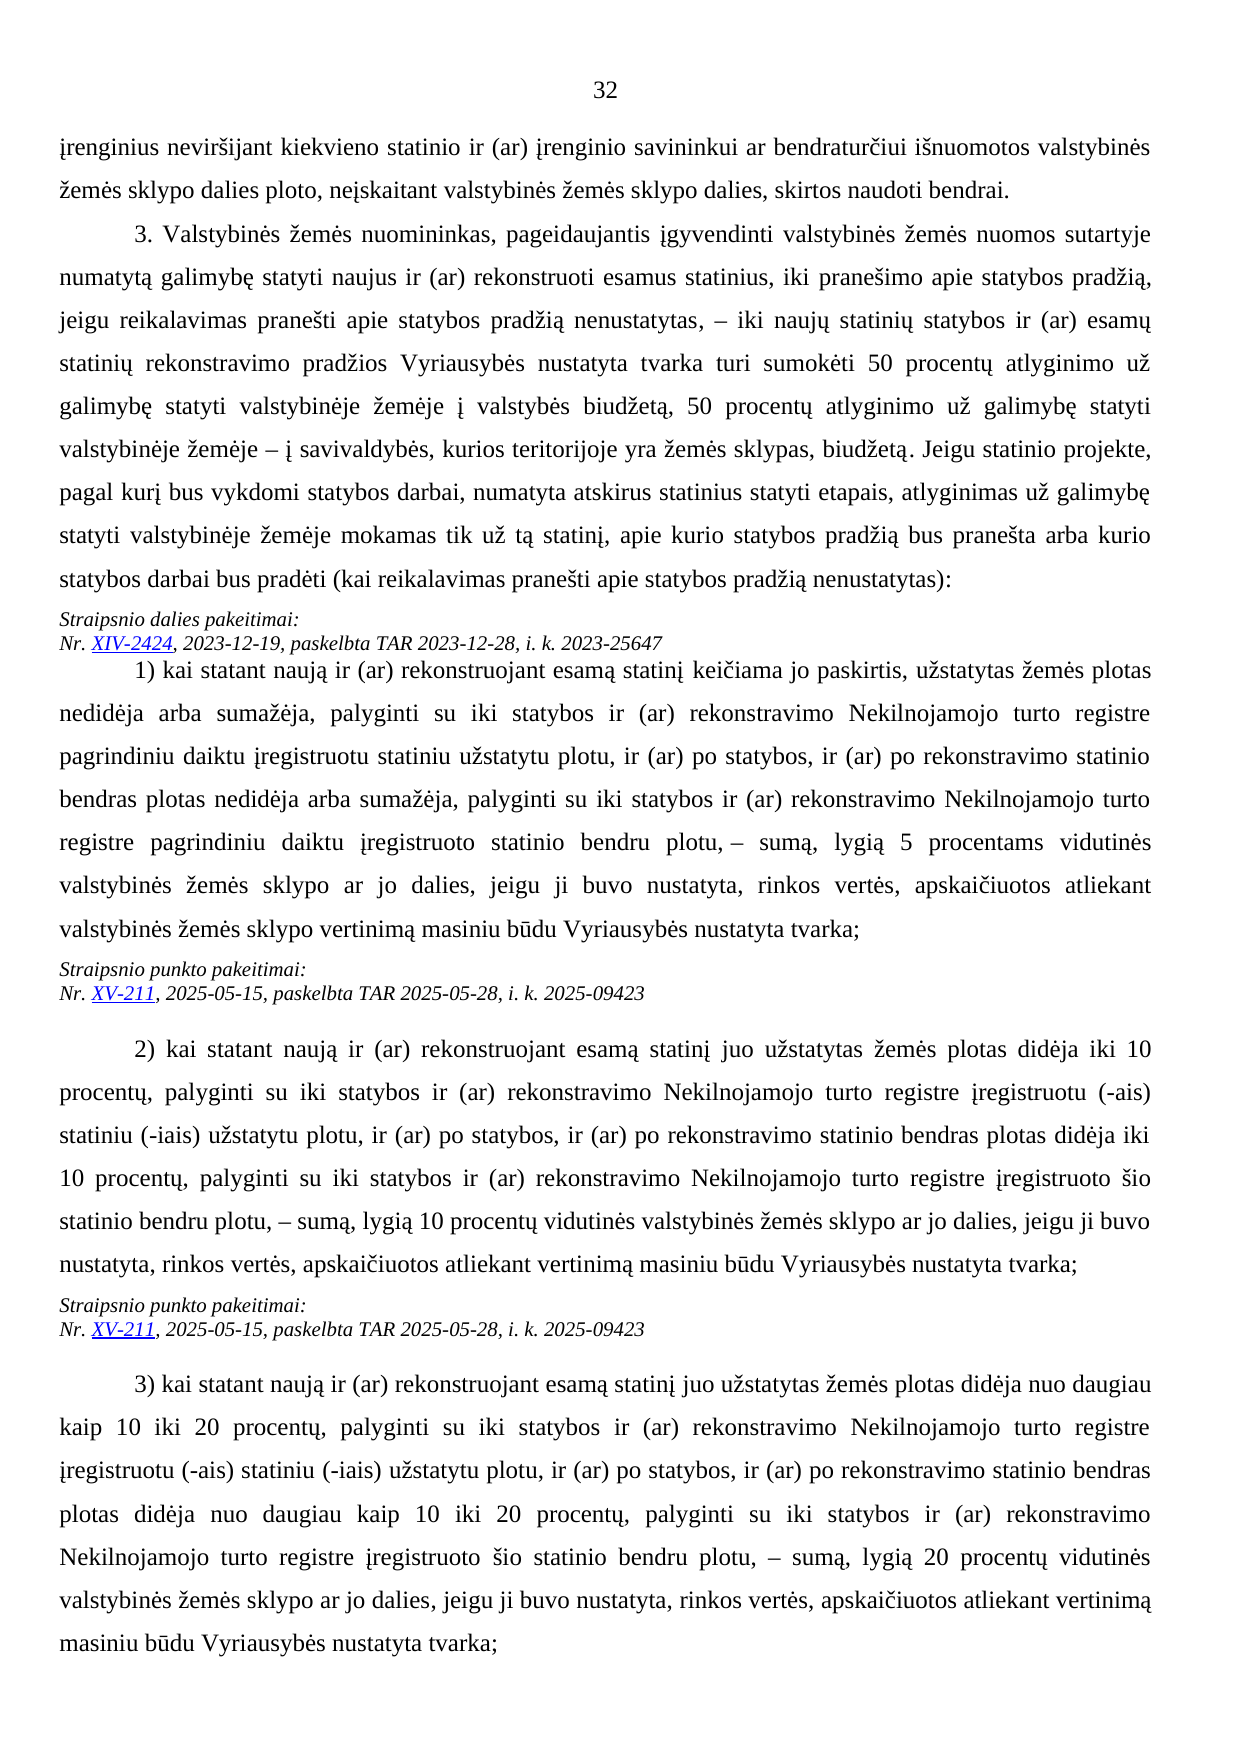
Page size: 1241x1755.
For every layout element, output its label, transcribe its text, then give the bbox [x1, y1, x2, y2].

text 1) kai statant naują ir (ar) rekonstruojant esamą statinį keičiama jo paskirtis, užstatytas žemės plotas nedidėja arba sumažėja, palyginti su iki statybos ir (ar) rekonstravimo Nekilnojamojo turto registre pagrindiniu daiktu įregistruotu statiniu užstatytu plotu, ir (ar) po statybos, ir (ar) po rekonstravimo statinio bendras plotas nedidėja arba sumažėja, palyginti su iki statybos ir (ar) rekonstravimo Nekilnojamojo turto registre pagrindiniu daiktu įregistruoto statinio bendru plotu, – sumą, lygią 5 procentams vidutinės valstybinės žemės sklypo ar jo dalies, jeigu ji buvo nustatyta, rinkos vertės, apskaičiuotos atliekant valstybinės žemės sklypo vertinimą masiniu būdu Vyriausybės nustatyta tvarka; [59, 655, 1152, 942]
text 2) kai statant naują ir (ar) rekonstruojant esamą statinį juo užstatytas žemės plotas didėja iki 10 procentų, palyginti su iki statybos ir (ar) rekonstravimo Nekilnojamojo turto registre įregistruotu (-ais) statiniu (-iais) užstatytu plotu, ir (ar) po statybos, ir (ar) po rekonstravimo statinio bendras plotas didėja iki 10 procentų, palyginti su iki statybos ir (ar) rekonstravimo Nekilnojamojo turto registre įregistruoto šio statinio bendru plotu, – sumą, lygią 10 procentų vidutinės valstybinės žemės sklypo ar jo dalies, jeigu ji buvo nustatyta, rinkos vertės, apskaičiuotos atliekant vertinimą masiniu būdu Vyriausybės nustatyta tvarka; [59, 1034, 1152, 1278]
text Nr. XV-211, 2025-05-15, paskelbta TAR 2025-05-28, i. k. 2025-09423 [59, 981, 1152, 1005]
text Nr. XIV-2424, 2023-12-19, paskelbta TAR 2023-12-28, i. k. 2023-25647 [59, 631, 1152, 655]
text Straipsnio punkto pakeitimai: [59, 957, 1152, 981]
text Straipsnio punkto pakeitimai: [59, 1292, 1152, 1317]
text Nr. XV-211, 2025-05-15, paskelbta TAR 2025-05-28, i. k. 2025-09423 [59, 1317, 1152, 1341]
text įrenginius neviršijant kiekvieno statinio ir (ar) įrenginio savininkui ar bendraturčiui išnuomotos valstybinės žemės sklypo dalies ploto, neįskaitant valstybinės žemės sklypo dalies, skirtos naudoti bendrai. [59, 132, 1152, 204]
text 3) kai statant naują ir (ar) rekonstruojant esamą statinį juo užstatytas žemės plotas didėja nuo daugiau kaip 10 iki 20 procentų, palyginti su iki statybos ir (ar) rekonstravimo Nekilnojamojo turto registre įregistruotu (-ais) statiniu (-iais) užstatytu plotu, ir (ar) po statybos, ir (ar) po rekonstravimo statinio bendras plotas didėja nuo daugiau kaip 10 iki 20 procentų, palyginti su iki statybos ir (ar) rekonstravimo Nekilnojamojo turto registre įregistruoto šio statinio bendru plotu, – sumą, lygią 20 procentų vidutinės valstybinės žemės sklypo ar jo dalies, jeigu ji buvo nustatyta, rinkos vertės, apskaičiuotos atliekant vertinimą masiniu būdu Vyriausybės nustatyta tvarka; [59, 1369, 1152, 1657]
text Straipsnio dalies pakeitimai: [59, 607, 1152, 631]
text 3. Valstybinės žemės nuomininkas, pageidaujantis įgyvendinti valstybinės žemės nuomos sutartyje numatytą galimybę statyti naujus ir (ar) rekonstruoti esamus statinius, iki pranešimo apie statybos pradžią, jeigu reikalavimas pranešti apie statybos pradžią nenustatytas, – iki naujų statinių statybos ir (ar) esamų statinių rekonstravimo pradžios Vyriausybės nustatyta tvarka turi sumokėti 50 procentų atlyginimo už galimybę statyti valstybinėje žemėje į valstybės biudžetą, 50 procentų atlyginimo už galimybę statyti valstybinėje žemėje – į savivaldybės, kurios teritorijoje yra žemės sklypas, biudžetą. Jeigu statinio projekte, pagal kurį bus vykdomi statybos darbai, numatyta atskirus statinius statyti etapais, atlyginimas už galimybę statyti valstybinėje žemėje mokamas tik už tą statinį, apie kurio statybos pradžią bus pranešta arba kurio statybos darbai bus pradėti (kai reikalavimas pranešti apie statybos pradžią nenustatytas): [59, 219, 1152, 592]
